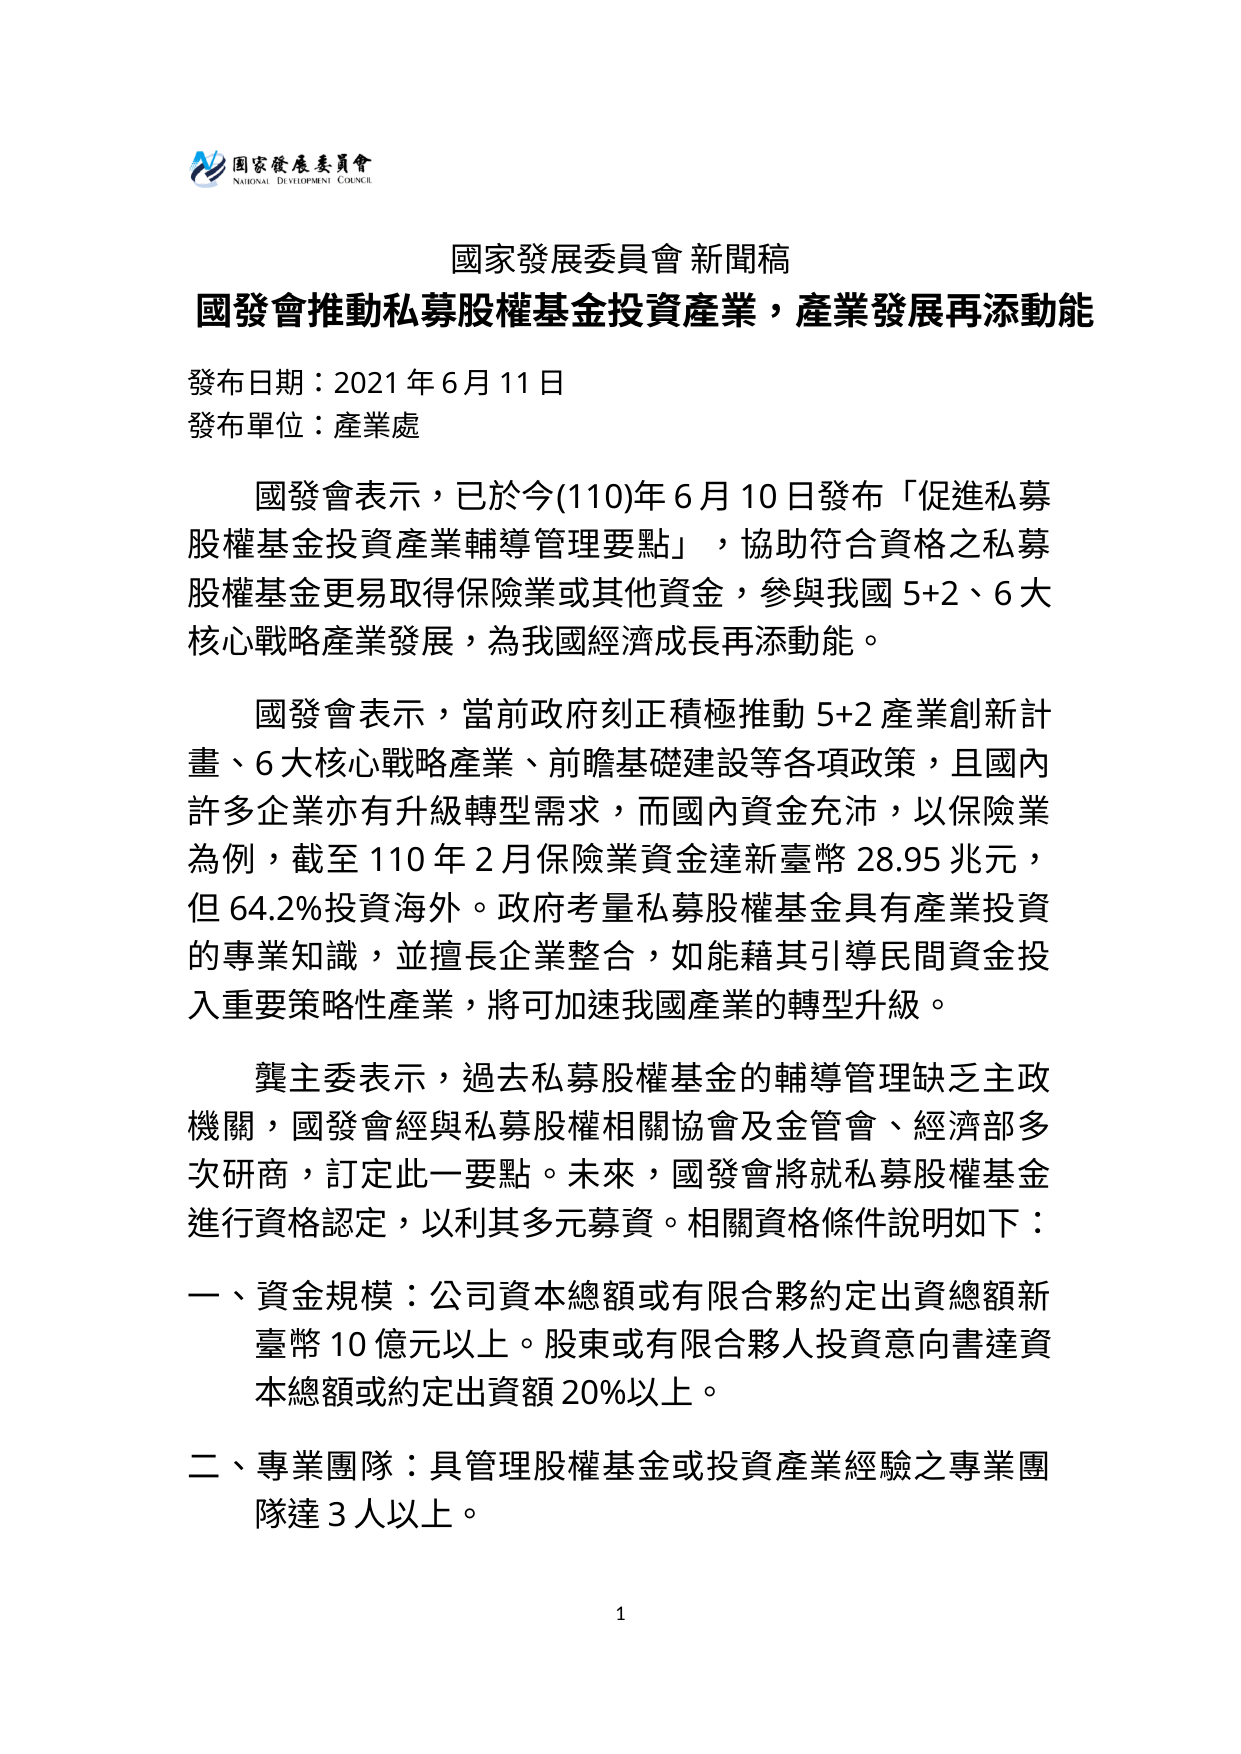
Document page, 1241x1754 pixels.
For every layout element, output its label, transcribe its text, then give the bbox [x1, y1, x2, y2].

text 發布日期：2021年6月11日 [187, 360, 1053, 402]
text 發布單位：產業處 [187, 402, 1053, 445]
text 二、專業團隊：具管理股權基金或投資產業經驗之專業團隊達3人以上。 [187, 1439, 1053, 1536]
text 龔主委表示，過去私募股權基金的輔導管理缺乏主政機關，國發會經與私募股權相關協會及金管會、經濟部多次研商，訂定此一要點。未來，國發會將就私募股權基金進行資格認定，以利其多元募資。相關資格條件說明如下： [187, 1052, 1053, 1244]
picture [187, 150, 374, 188]
text 國發會表示，當前政府刻正積極推動5+2產業創新計畫、6大核心戰略產業、前瞻基礎建設等各項政策，且國內許多企業亦有升級轉型需求，而國內資金充沛，以保險業為例，截至110年2月保險業資金達新臺幣28.95兆元，但64.2%投資海外。政府考量私募股權基金具有產業投資的專業知識，並擅長企業整合，如能藉其引導民間資金投入重要策略性產業，將可加速我國產業的轉型升級。 [187, 688, 1053, 1027]
text 一、資金規模：公司資本總額或有限合夥約定出資總額新臺幣10億元以上。股東或有限合夥人投資意向書達資本總額或約定出資額20%以上。 [187, 1269, 1053, 1414]
text 國家發展委員會 新聞稿 [187, 233, 1053, 281]
text 國發會表示，已於今(110)年6月10日發布「促進私募股權基金投資產業輔導管理要點」，協助符合資格之私募股權基金更易取得保險業或其他資金，參與我國5+2、6大核心戰略產業發展，為我國經濟成長再添動能。 [187, 470, 1053, 663]
text 國發會推動私募股權基金投資產業，產業發展再添動能 [187, 281, 1103, 335]
